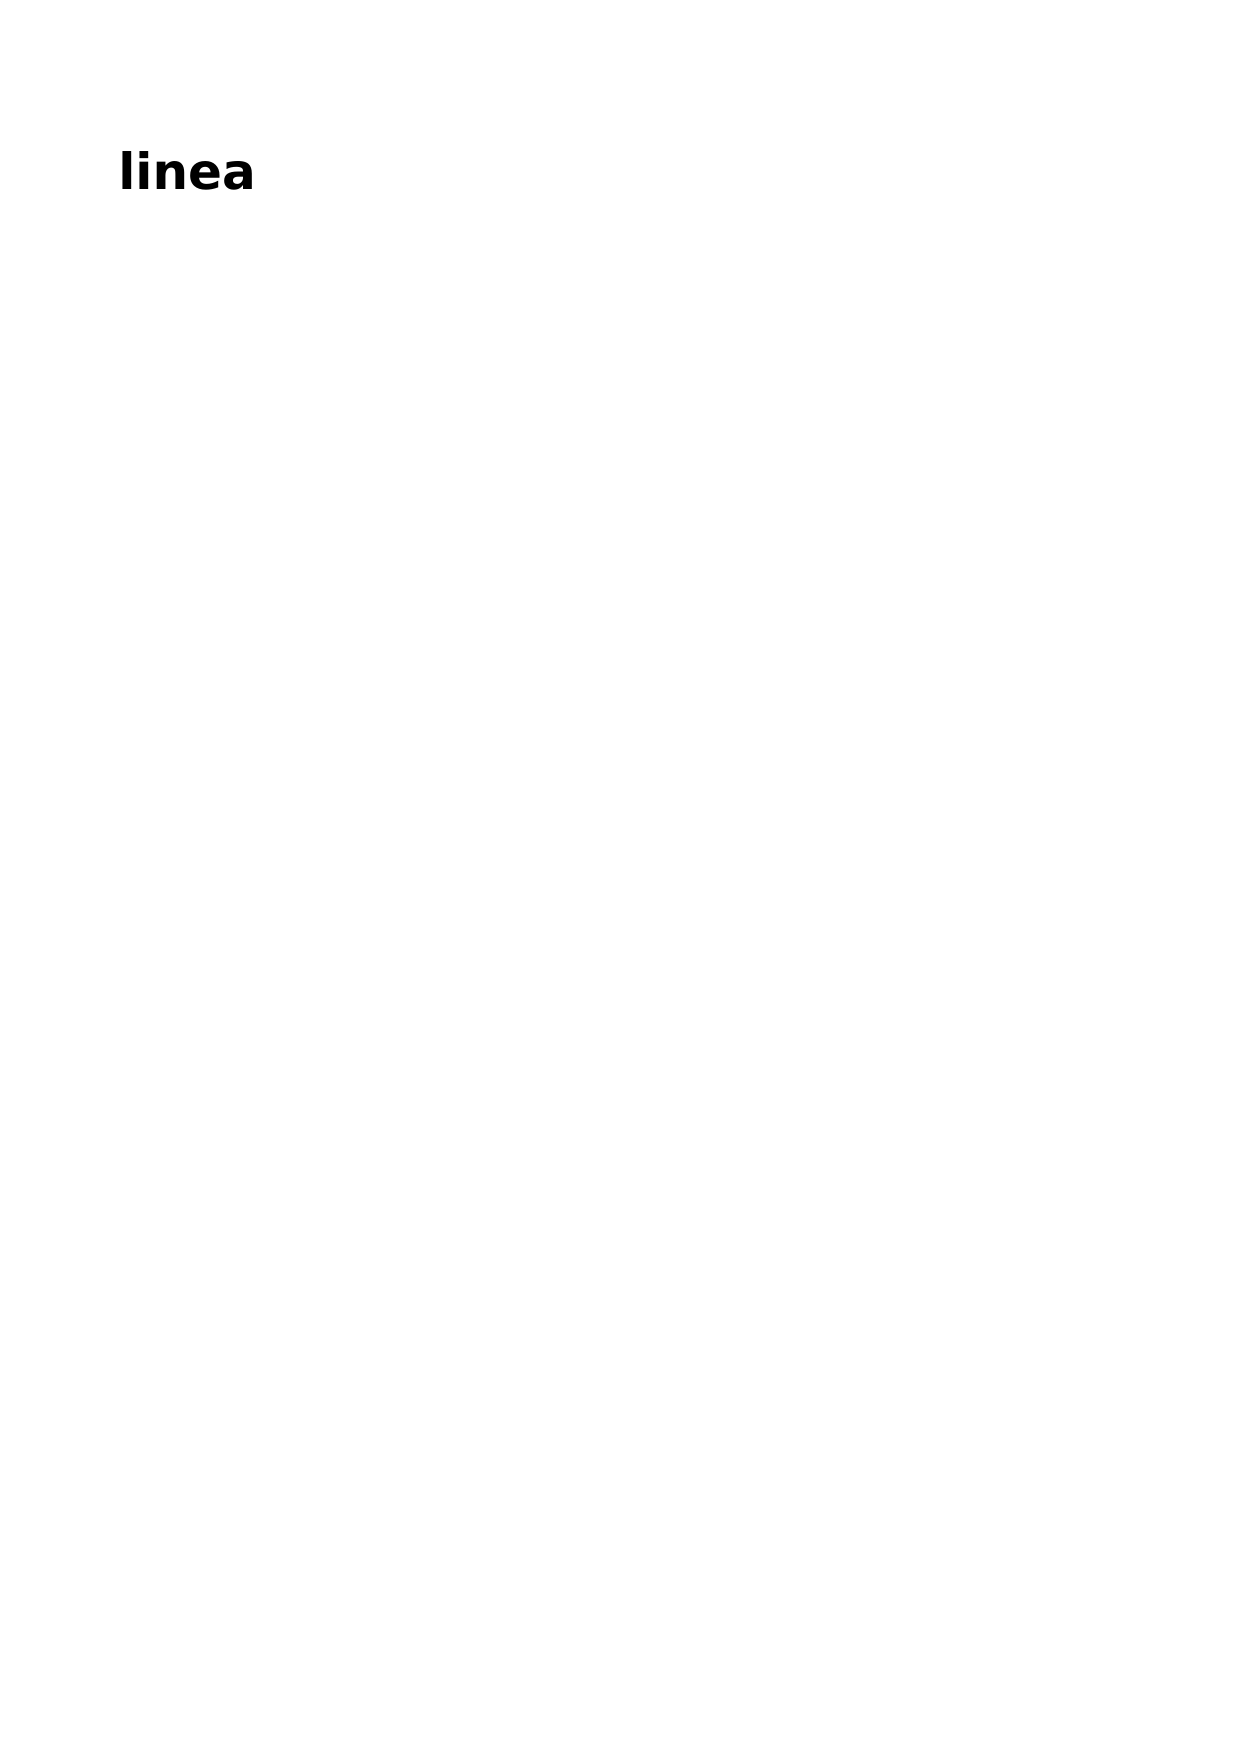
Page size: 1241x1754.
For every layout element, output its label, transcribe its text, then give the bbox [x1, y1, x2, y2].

subtitle linea [118, 143, 1122, 201]
